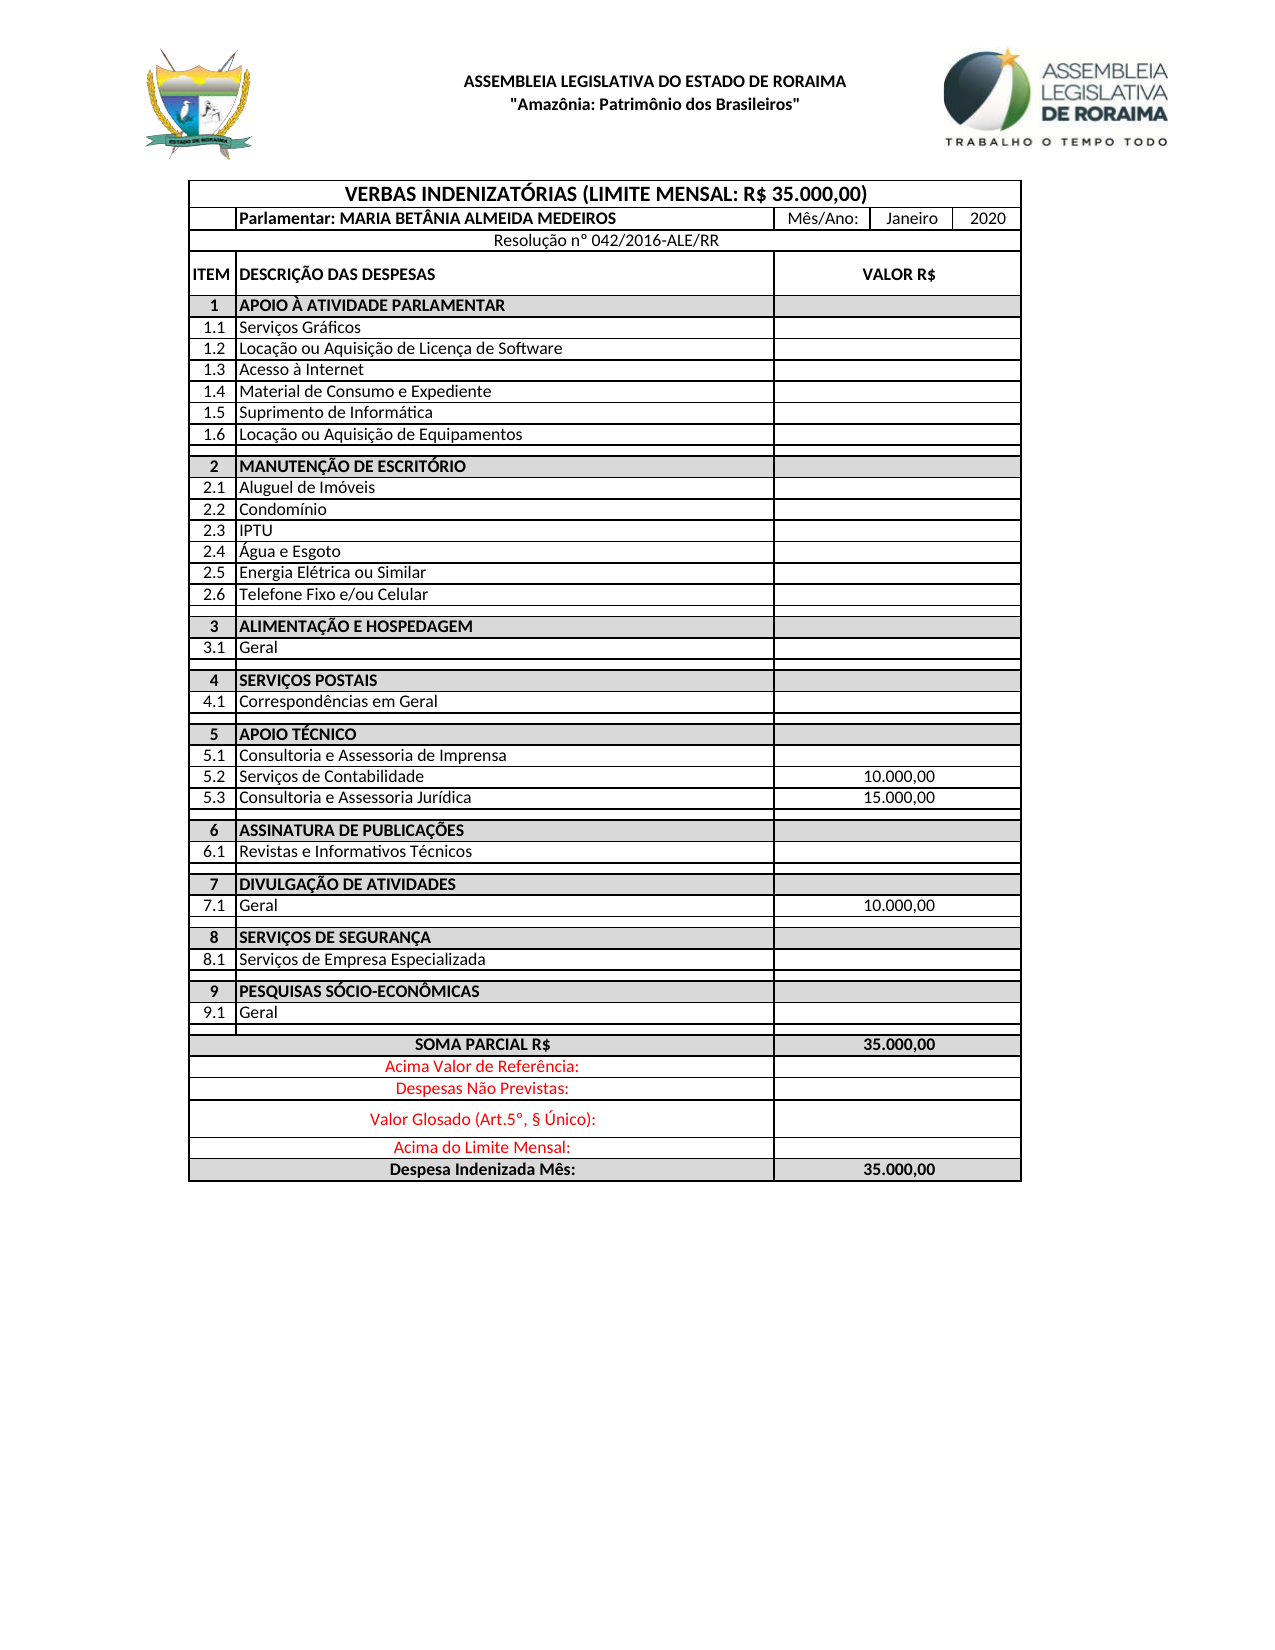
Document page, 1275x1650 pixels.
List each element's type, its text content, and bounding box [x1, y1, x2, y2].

table_cell [775, 606, 1020, 616]
table_cell 1.2 [190, 339, 235, 359]
table_cell 1.4 [190, 382, 235, 402]
table_cell [775, 1101, 1020, 1136]
table_cell Locação ou Aquisição de Licença de Software [237, 339, 773, 359]
table_cell [190, 864, 235, 873]
table_cell [775, 585, 1020, 605]
table_cell 15.000,00 [775, 789, 1020, 808]
table_cell 5.3 [190, 789, 235, 808]
table_cell [237, 971, 773, 980]
table_cell 8.1 [190, 950, 235, 969]
table_cell Despesa Indenizada Mês: [190, 1159, 773, 1180]
table_cell VALOR R$ [775, 252, 1020, 295]
table_cell Janeiro [871, 208, 952, 229]
table_cell Suprimento de Informática [237, 403, 773, 423]
table_cell [775, 842, 1020, 862]
table_cell [237, 810, 773, 819]
table_cell [775, 1003, 1020, 1023]
table_cell 2.4 [190, 542, 235, 562]
table_cell Energia Elétrica ou Similar [237, 564, 773, 583]
table_cell Resolução nº 042/2016-ALE/RR [190, 231, 1020, 250]
table_cell [775, 457, 1020, 477]
text "Amazônia: Patrimônio dos Brasileiros" [462, 93, 848, 115]
table_cell 7 [190, 875, 235, 894]
table_cell MANUTENÇÃO DE ESCRITÓRIO [237, 457, 773, 477]
table_cell [190, 714, 235, 723]
table_cell Consultoria e Assessoria de Imprensa [237, 746, 773, 766]
table_cell Acima Valor de Referência: [190, 1057, 773, 1077]
table_cell 3 [190, 617, 235, 637]
table_cell [775, 714, 1020, 723]
table_cell [775, 746, 1020, 766]
table_cell [190, 446, 235, 455]
table_cell Geral [237, 896, 773, 916]
table_cell Serviços Gráficos [237, 318, 773, 337]
table_cell [775, 928, 1020, 948]
table_cell Geral [237, 1003, 773, 1023]
table_cell [775, 403, 1020, 423]
table_cell 1.1 [190, 318, 235, 337]
table_cell Aluguel de Imóveis [237, 478, 773, 498]
table_cell [775, 1025, 1020, 1034]
table_cell 7.1 [190, 896, 235, 916]
table_cell 4.1 [190, 692, 235, 712]
table_cell APOIO À ATIVIDADE PARLAMENTAR [237, 296, 773, 316]
table_cell DIVULGAÇÃO DE ATIVIDADES [237, 875, 773, 894]
table_cell [775, 446, 1020, 455]
table_cell Consultoria e Assessoria Jurídica [237, 789, 773, 808]
table_cell [237, 714, 773, 723]
table_cell Condomínio [237, 500, 773, 519]
table_cell Locação ou Aquisição de Equipamentos [237, 425, 773, 444]
table_cell [775, 339, 1020, 359]
table_cell [237, 917, 773, 927]
table_cell 5.1 [190, 746, 235, 766]
table_cell [775, 692, 1020, 712]
table_cell Parlamentar: MARIA BETÂNIA ALMEIDA MEDEIROS [237, 208, 773, 229]
table_cell 6.1 [190, 842, 235, 862]
table_cell 35.000,00 [775, 1036, 1020, 1055]
table_cell [190, 810, 235, 819]
table_cell [775, 425, 1020, 444]
table_cell [775, 864, 1020, 873]
table_cell 35.000,00 [775, 1159, 1020, 1180]
table_cell [237, 606, 773, 616]
table_cell [775, 982, 1020, 1002]
table_cell [775, 810, 1020, 819]
table_cell [775, 318, 1020, 337]
table_cell Serviços de Contabilidade [237, 767, 773, 787]
table_cell [190, 971, 235, 980]
table_cell 6 [190, 821, 235, 841]
table_cell 4 [190, 671, 235, 691]
table_cell [775, 971, 1020, 980]
table_cell Revistas e Informativos Técnicos [237, 842, 773, 862]
table_cell [190, 1025, 235, 1034]
table_cell [775, 821, 1020, 841]
table_cell [775, 725, 1020, 744]
table_cell [775, 875, 1020, 894]
table_cell [775, 478, 1020, 498]
table_cell [237, 1025, 773, 1034]
table_cell 9.1 [190, 1003, 235, 1023]
table_cell [775, 1078, 1020, 1099]
table_cell 2.1 [190, 478, 235, 498]
table_cell [775, 500, 1020, 519]
table_cell 2.6 [190, 585, 235, 605]
table_cell Material de Consumo e Expediente [237, 382, 773, 402]
table_cell [775, 671, 1020, 691]
table_cell 1.6 [190, 425, 235, 444]
table_cell SERVIÇOS DE SEGURANÇA [237, 928, 773, 948]
table_cell 2.5 [190, 564, 235, 583]
table_cell [775, 917, 1020, 927]
table_cell 2.2 [190, 500, 235, 519]
table_cell [775, 521, 1020, 541]
table_cell [775, 296, 1020, 316]
table_cell SERVIÇOS POSTAIS [237, 671, 773, 691]
table_cell [190, 606, 235, 616]
table_cell APOIO TÉCNICO [237, 725, 773, 744]
table_cell [190, 208, 235, 229]
table_cell Acima do Limite Mensal: [190, 1138, 773, 1158]
table_cell [775, 1057, 1020, 1077]
table_cell 5 [190, 725, 235, 744]
table_cell [775, 617, 1020, 637]
table_cell 1.3 [190, 361, 235, 380]
table_cell [775, 950, 1020, 969]
table_cell [775, 660, 1020, 669]
table_cell Telefone Fixo e/ou Celular [237, 585, 773, 605]
table_cell 1 [190, 296, 235, 316]
table_cell 8 [190, 928, 235, 948]
table_cell Água e Esgoto [237, 542, 773, 562]
table_cell Serviços de Empresa Especializada [237, 950, 773, 969]
table_cell 5.2 [190, 767, 235, 787]
table_cell Valor Glosado (Art.5º, § Único): [190, 1101, 773, 1136]
table_cell 10.000,00 [775, 896, 1020, 916]
table_cell [237, 864, 773, 873]
table_cell SOMA PARCIAL R$ [190, 1036, 773, 1055]
table_cell Acesso à Internet [237, 361, 773, 380]
table_cell Mês/Ano: [775, 208, 869, 229]
table_cell 9 [190, 982, 235, 1002]
table_cell DESCRIÇÃO DAS DESPESAS [237, 252, 773, 295]
table_cell 2020 [953, 208, 1020, 229]
table_cell [775, 542, 1020, 562]
table_cell [237, 446, 773, 455]
table_header VERBAS INDENIZATÓRIAS (LIMITE MENSAL: R$ 35.000,00) [190, 181, 1020, 207]
table_cell 1.5 [190, 403, 235, 423]
table_cell 3.1 [190, 639, 235, 658]
table_cell [775, 564, 1020, 583]
table_cell [775, 382, 1020, 402]
table_cell Geral [237, 639, 773, 658]
table_cell ITEM [190, 252, 235, 295]
table_cell [237, 660, 773, 669]
table_cell Despesas Não Previstas: [190, 1078, 773, 1099]
table_cell [775, 361, 1020, 380]
table_cell ALIMENTAÇÃO E HOSPEDAGEM [237, 617, 773, 637]
table_cell [775, 639, 1020, 658]
table_cell Correspondências em Geral [237, 692, 773, 712]
table_cell IPTU [237, 521, 773, 541]
table_cell [190, 660, 235, 669]
table_cell ASSINATURA DE PUBLICAÇÕES [237, 821, 773, 841]
table_cell 2.3 [190, 521, 235, 541]
table_cell PESQUISAS SÓCIO-ECONÔMICAS [237, 982, 773, 1002]
table_cell 2 [190, 457, 235, 477]
table_cell [190, 917, 235, 927]
table_cell [775, 1138, 1020, 1158]
text ASSEMBLEIA LEGISLATIVA DO ESTADO DE RORAIMA [462, 70, 848, 92]
table_cell 10.000,00 [775, 767, 1020, 787]
